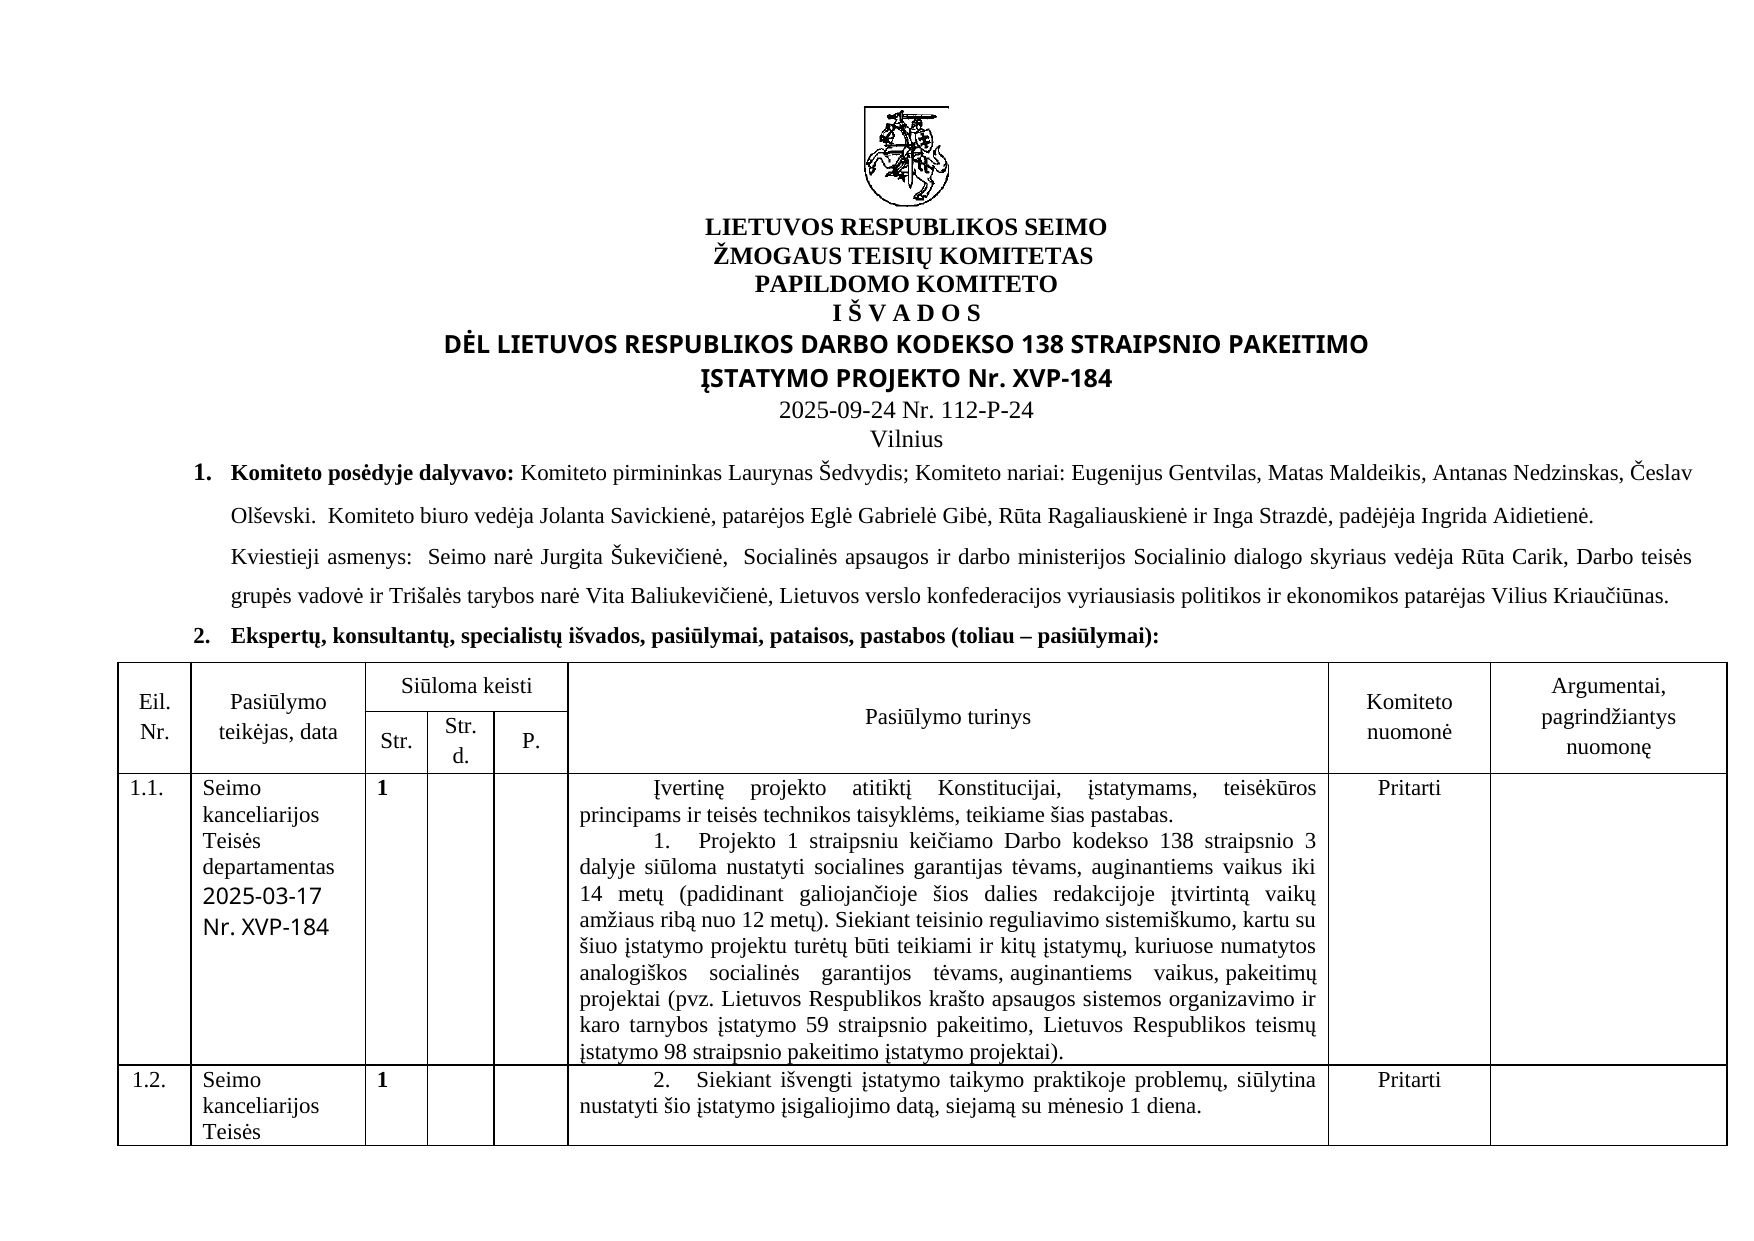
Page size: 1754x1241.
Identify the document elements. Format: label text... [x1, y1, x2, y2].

subtitle PAPILDOMO KOMITETO [118, 269, 1694, 298]
list Ekspertų, konsultantų, specialistų išvados, pasiūlymai, pataisos, pastabos (toliau – pasiūlymai): [193, 622, 1694, 648]
table_cell [428, 774, 493, 1064]
table_cell [1491, 774, 1726, 1064]
table_cell 1.2. [119, 1066, 190, 1145]
text DĖL LIETUVOS RESPUBLIKOS DARBO KODEKSO 138 STRAIPSNIO PAKEITIMO [118, 327, 1694, 361]
table_cell Str. d. [428, 712, 493, 773]
table_header Siūloma keisti [366, 663, 567, 711]
text Kviestieji asmenys: Seimo narė Jurgita Šukevičienė, Socialinės apsaugos ir darbo ministerijos Socialinio dialogo skyriaus vedėja Rūta Carik, Darbo teisės grupės vadovė ir Trišalės tarybos narė Vita Baliukevičienė, Lietuvos verslo konfederacijos vyriausiasis politikos ir ekonomikos patarėjas Vilius Kriaučiūnas. [231, 543, 1694, 609]
list Komiteto posėdyje dalyvavo: Komiteto pirmininkas Laurynas Šedvydis; Komiteto nariai: Eugenijus Gentvilas, Matas Maldeikis, Antanas Nedzinskas, Česlav Olševski. Komiteto biuro vedėja Jolanta Savickienė, patarėjos Eglė Gabrielė Gibė, Rūta Ragaliauskienė ir Inga Strazdė, padėjėja Ingrida Aidietienė. [193, 457, 1694, 529]
table_cell 2. Siekiant išvengti įstatymo taikymo praktikoje problemų, siūlytina nustatyti šio įstatymo įsigaliojimo datą, siejamą su mėnesio 1 diena. [569, 1066, 1328, 1145]
table_cell 1 [366, 1066, 427, 1145]
table_cell Pritarti [1329, 1066, 1490, 1145]
text Vilnius [118, 424, 1694, 453]
table_cell 1 [366, 774, 427, 1064]
text LIETUVOS RESPUBLIKOS SEIMO [118, 212, 1694, 241]
table_header Eil. Nr. [119, 663, 190, 773]
table_header Komiteto nuomonė [1329, 663, 1490, 773]
subtitle I Š V A D O S [118, 298, 1694, 327]
table_cell Seimo kanceliarijos Teisės departamentas 2025-03-17 Nr. XVP-184 [192, 774, 365, 1064]
table_cell [495, 1066, 567, 1145]
table_cell P. [495, 712, 567, 773]
table_cell [495, 774, 567, 1064]
table_header Pasiūlymo turinys [569, 663, 1328, 773]
table_header Argumentai, pagrindžiantys nuomonę [1491, 663, 1726, 773]
table_cell Pritarti [1329, 774, 1490, 1064]
table_cell Seimo kanceliarijos Teisės [192, 1066, 365, 1145]
table_cell 1.1. [119, 774, 190, 1064]
table_cell Įvertinę projekto atitiktį Konstitucijai, įstatymams, teisėkūros principams ir teisės technikos taisyklėms, teikiame šias pastabas. 1. Projekto 1 straipsniu keičiamo Darbo kodekso 138 straipsnio 3 dalyje siūloma nustatyti socialines garantijas tėvams, auginantiems vaikus iki 14 metų (padidinant galiojančioje šios dalies redakcijoje įtvirtintą vaikų amžiaus ribą nuo 12 metų). Siekiant teisinio reguliavimo sistemiškumo, kartu su šiuo įstatymo projektu turėtų būti teikiami ir kitų įstatymų, kuriuose numatytos analogiškos socialinės garantijos tėvams, auginantiems vaikus, pakeitimų projektai (pvz. Lietuvos Respublikos krašto apsaugos sistemos organizavimo ir karo tarnybos įstatymo 59 straipsnio pakeitimo, Lietuvos Respublikos teismų įstatymo 98 straipsnio pakeitimo įstatymo projektai). [569, 774, 1328, 1064]
table_header Pasiūlymo teikėjas, data [192, 663, 365, 773]
table_cell [1491, 1066, 1726, 1145]
text Žmogaus teisių komitetas [118, 241, 1694, 269]
table_cell Str. [366, 712, 427, 773]
text ĮSTATYMO PROJEKTO Nr. XVP-184 [118, 361, 1694, 395]
text 2025-09-24 Nr. 112-P-24 [118, 395, 1694, 424]
table_cell [428, 1066, 493, 1145]
